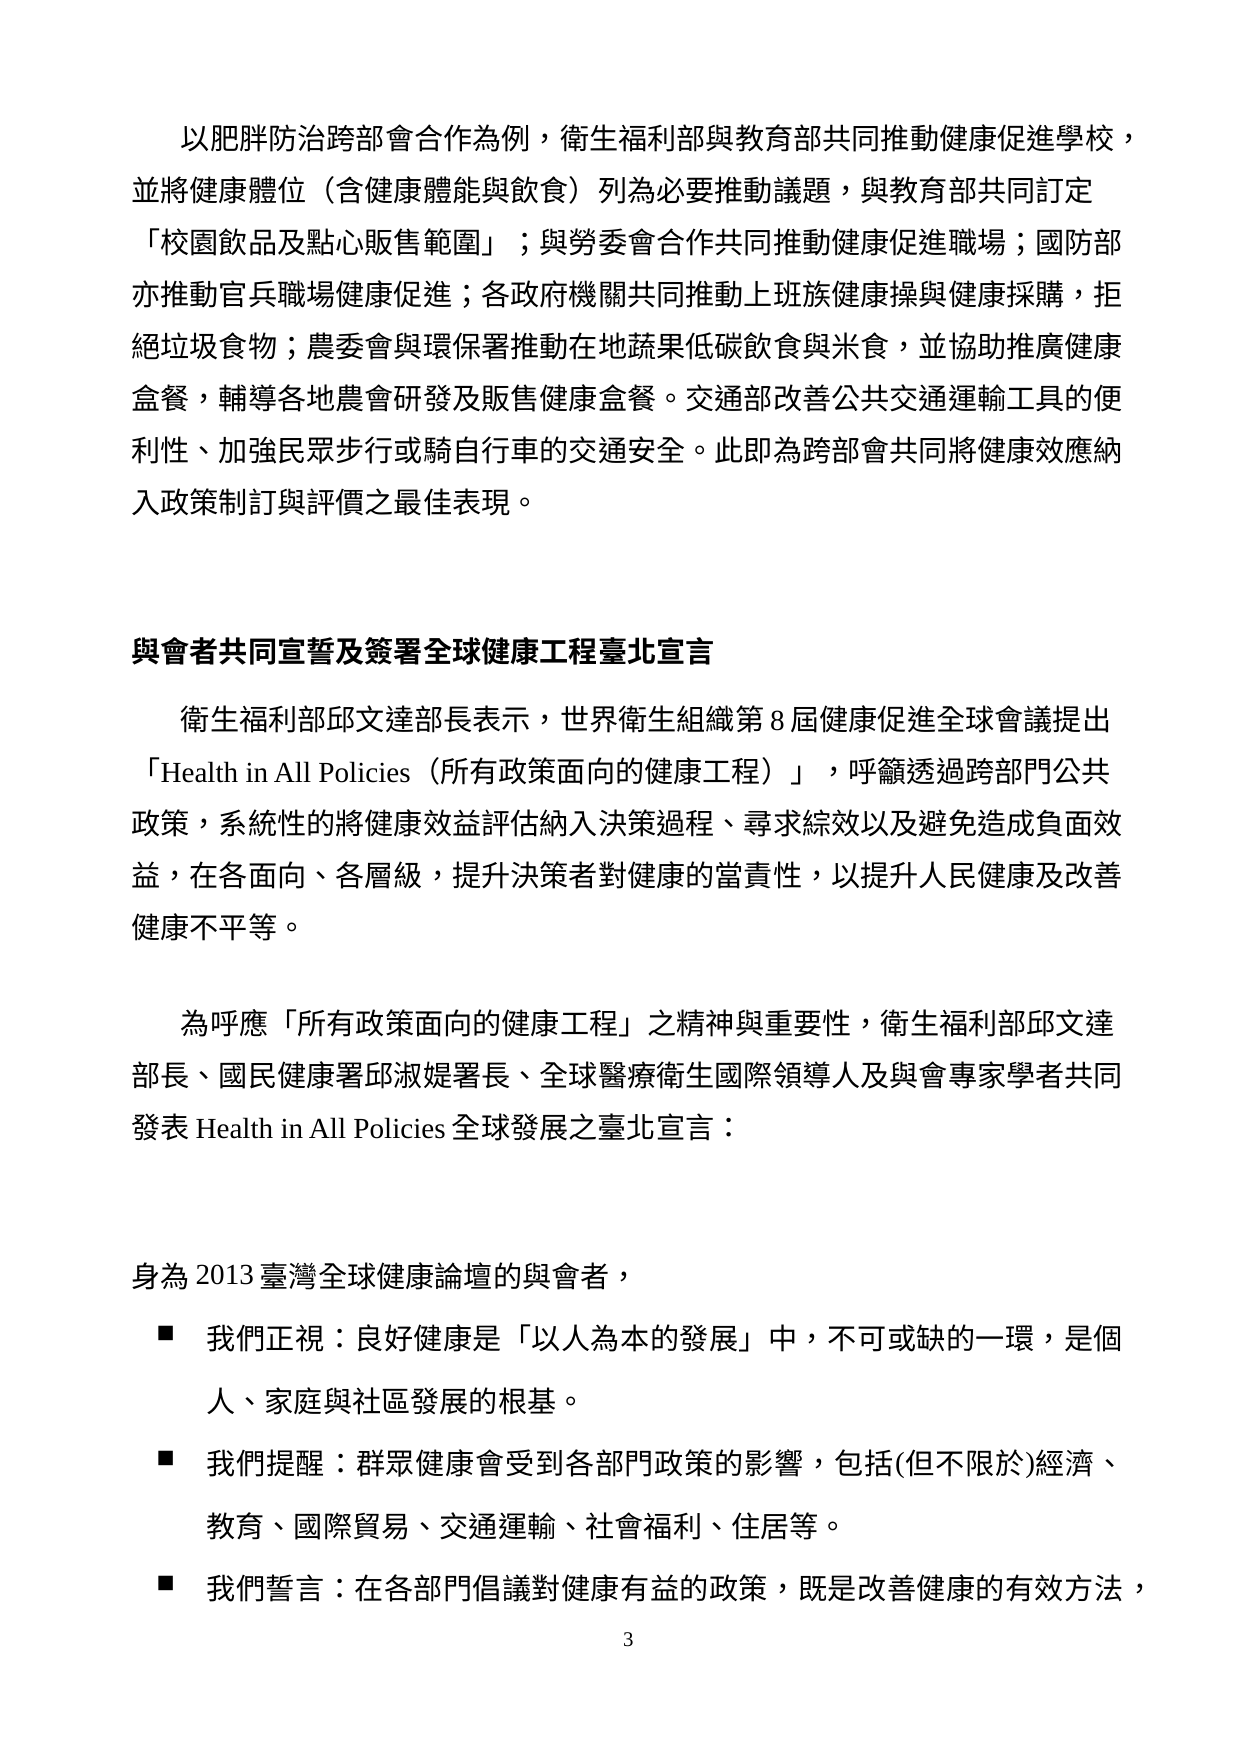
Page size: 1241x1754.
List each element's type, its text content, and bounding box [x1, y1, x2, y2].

list 我們誓言：在各部門倡議對健康有益的政策，既是改善健康的有效方法，亦對增進人類整體發展有所貢獻。 [156, 1545, 1125, 1608]
list 我們正視：良好健康是「以人為本的發展」中，不可或缺的一環，是個人、家庭與社區發展的根基。 [156, 1295, 1125, 1420]
text 與會者共同宣誓及簽署全球健康工程臺北宣言 [131, 608, 1125, 670]
text 為呼應「所有政策面向的健康工程」之精神與重要性，衛生福利部邱文達部長、國民健康署邱淑媞署長、全球醫療衛生國際領導人及與會專家學者共同發表Health in All Policies全球發展之臺北宣言： [131, 993, 1125, 1149]
text 身為2013臺灣全球健康論壇的與會者， [131, 1233, 1125, 1295]
list 我們提醒：群眾健康會受到各部門政策的影響，包括(但不限於)經濟、教育、國際貿易、交通運輸、社會福利、住居等。 [156, 1420, 1125, 1545]
text 以肥胖防治跨部會合作為例，衛生福利部與教育部共同推動健康促進學校，並將健康體位（含健康體能與飲食）列為必要推動議題，與教育部共同訂定「校園飲品及點心販售範圍」；與勞委會合作共同推動健康促進職場；國防部亦推動官兵職場健康促進；各政府機關共同推動上班族健康操與健康採購，拒絕垃圾食物；農委會與環保署推動在地蔬果低碳飲食與米食，並協助推廣健康盒餐，輔導各地農會研發及販售健康盒餐。交通部改善公共交通運輸工具的便利性、加強民眾步行或騎自行車的交通安全。此即為跨部會共同將健康效應納入政策制訂與評價之最佳表現。 [131, 108, 1125, 524]
text 衛生福利部邱文達部長表示，世界衛生組織第8屆健康促進全球會議提出「Health in All Policies（所有政策面向的健康工程）」，呼籲透過跨部門公共政策，系統性的將健康效益評估納入決策過程、尋求綜效以及避免造成負面效益，在各面向、各層級，提升決策者對健康的當責性，以提升人民健康及改善健康不平等。 [131, 689, 1125, 949]
